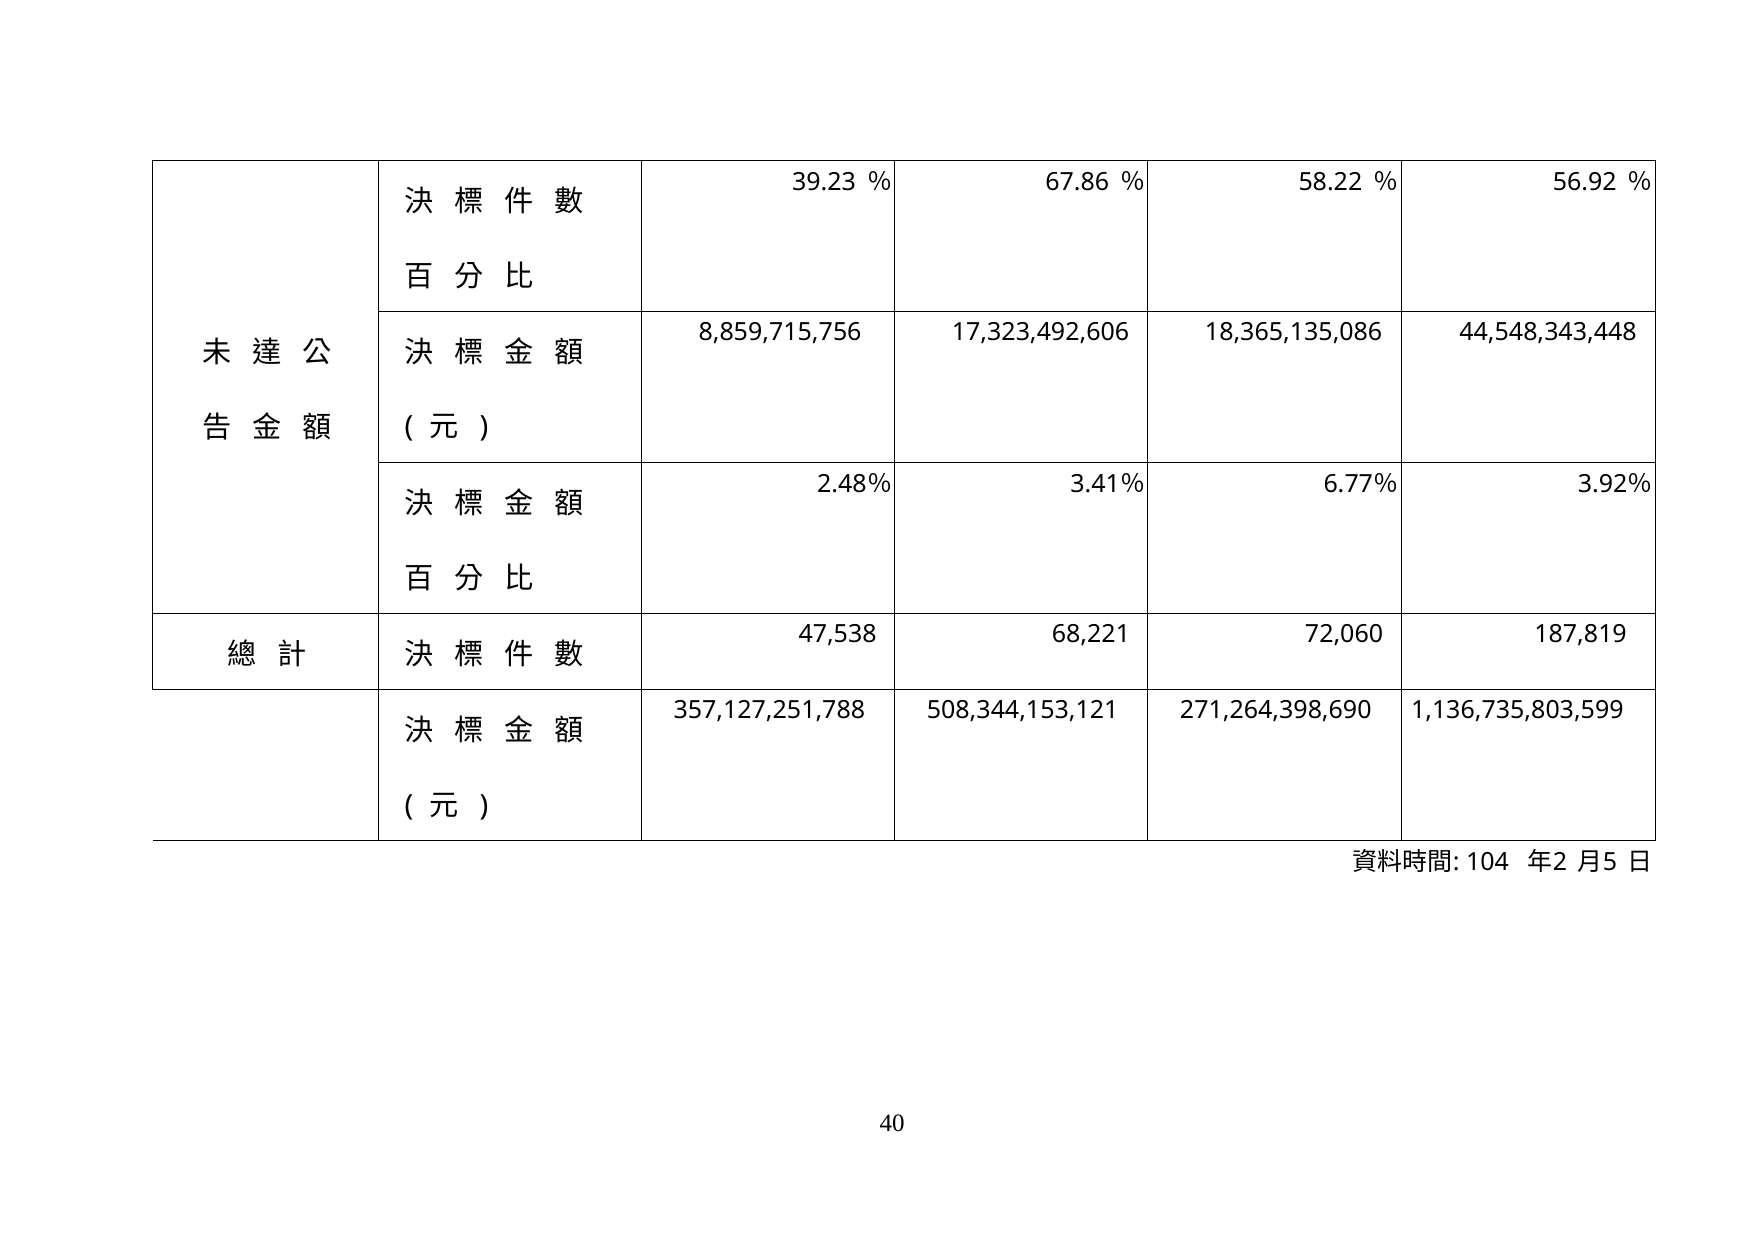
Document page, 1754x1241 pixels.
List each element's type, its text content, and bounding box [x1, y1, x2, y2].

table_cell [1656, 462, 1667, 613]
table_cell [1656, 311, 1667, 462]
table_cell 決標金額(元) [379, 312, 641, 462]
table_cell 6.77％ [1148, 463, 1401, 613]
table_cell [1656, 689, 1667, 840]
table_cell 3.92％ [1402, 463, 1655, 613]
table_cell 總計 [153, 614, 378, 689]
table_cell 1,136,735,803,599 [1402, 690, 1655, 840]
table_cell 決標件數百分比 [379, 161, 641, 311]
table_cell 18,365,135,086 [1148, 312, 1401, 462]
table_cell [1655, 840, 1667, 878]
table_cell 68,221 [895, 614, 1147, 689]
table_cell 47,538 [642, 614, 894, 689]
table_cell 508,344,153,121 [895, 690, 1147, 840]
table_cell 決標金額(元) [379, 690, 641, 840]
table_cell 271,264,398,690 [1148, 690, 1401, 840]
table_cell 39.23％ [642, 161, 894, 311]
table_cell 67.86％ [895, 161, 1147, 311]
table_cell 資料時間: 104年2月5日 [152, 840, 1655, 878]
table_cell 2.48％ [642, 463, 894, 613]
table_cell [1656, 160, 1667, 311]
table_cell 決標件數 [379, 614, 641, 689]
table_cell 44,548,343,448 [1402, 312, 1655, 462]
table_cell 187,819 [1402, 614, 1655, 689]
table_cell 8,859,715,756 [642, 312, 894, 462]
table_cell 58.22％ [1148, 161, 1401, 311]
table_cell [1656, 613, 1667, 689]
table_cell 17,323,492,606 [895, 312, 1147, 462]
table_cell 未達公告金額 [153, 161, 378, 613]
table_cell 3.41％ [895, 463, 1147, 613]
table_cell 決標金額百分比 [379, 463, 641, 613]
table_cell 72,060 [1148, 614, 1401, 689]
table_cell 357,127,251,788 [642, 690, 894, 840]
table_cell 56.92％ [1402, 161, 1655, 311]
